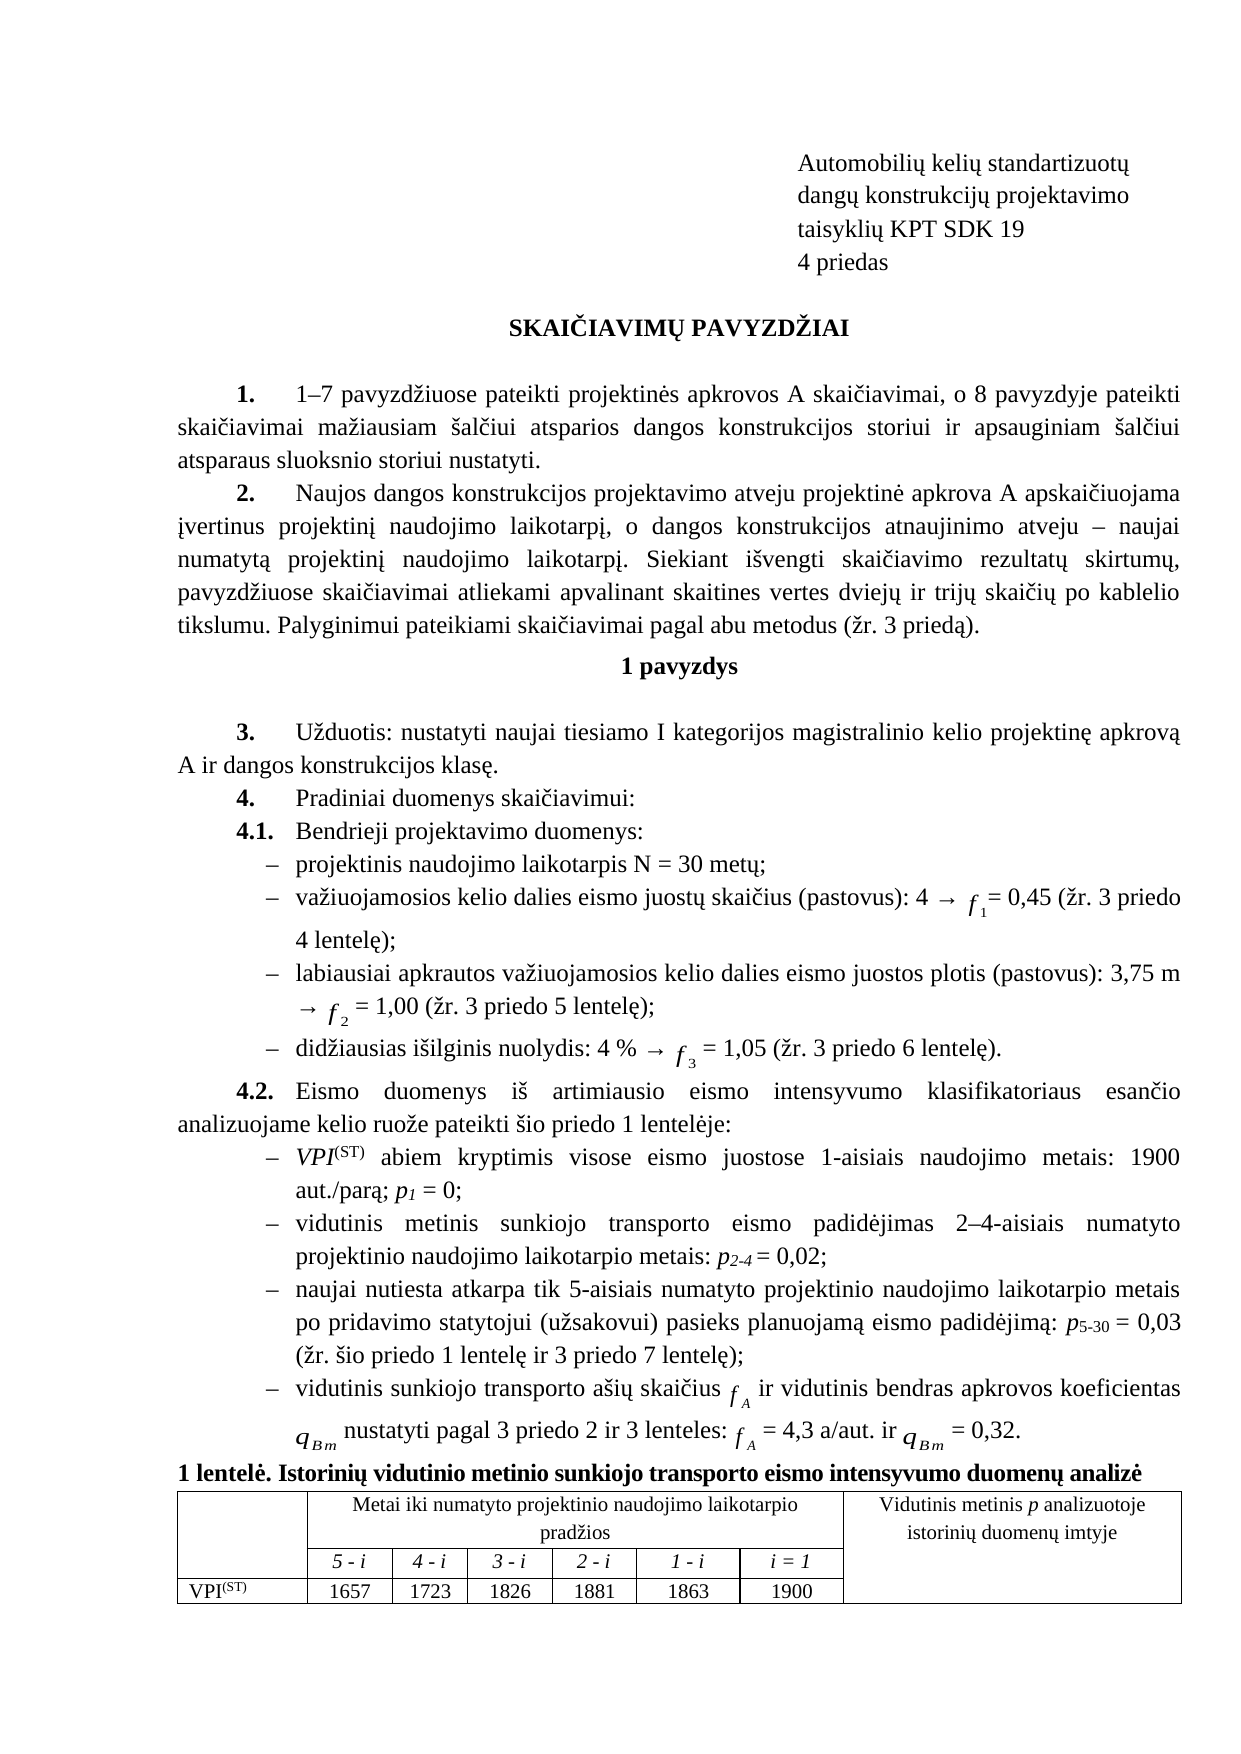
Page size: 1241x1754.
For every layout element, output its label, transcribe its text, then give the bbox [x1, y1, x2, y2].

text – VPI(ST) abiem kryptimis visose eismo juostose 1-aisiais naudojimo metais: 1900 aut./parą; p1 = 0; [266, 1142, 1181, 1204]
text 3. Užduotis: nustatyti naujai tiesiamo I kategorijos magistralinio kelio projektinę apkrovą A ir dangos konstrukcijos klasę. [177, 717, 1181, 779]
table_header Vidutinis metinis p analizuotoje istorinių duomenų imtyje [844, 1492, 1181, 1603]
table_cell VPI(ST) [178, 1579, 307, 1603]
table_header Metai iki numatyto projektinio naudojimo laikotarpio pradžios [308, 1492, 843, 1548]
text SKAIČIAVIMŲ PAVYZDŽIAI [177, 313, 1181, 341]
table_cell 1863 [637, 1579, 739, 1603]
table_cell 1900 [741, 1579, 843, 1603]
table_cell 1826 [468, 1579, 552, 1603]
text 4.1. Bendrieji projektavimo duomenys: [177, 816, 1181, 845]
table_header [178, 1492, 307, 1577]
table_cell 1723 [393, 1579, 467, 1603]
table_cell 3 - i [468, 1549, 552, 1577]
text – naujai nutiesta atkarpa tik 5-aisiais numatyto projektinio naudojimo laikotarpio metais po pridavimo statytojui (užsakovui) pasieks planuojamą eismo padidėjimą: p5-30 = 0,03 (žr. šio priedo 1 lentelę ir 3 priedo 7 lentelę); [266, 1274, 1181, 1369]
text 1. 1–7 pavyzdžiuose pateikti projektinės apkrovos A skaičiavimai, o 8 pavyzdyje pateikti skaičiavimai mažiausiam šalčiui atsparios dangos konstrukcijos storiui ir apsauginiam šalčiui atsparaus sluoksnio storiui nustatyti. [177, 379, 1181, 473]
text 1 pavyzdys [177, 651, 1181, 680]
table_cell 1881 [553, 1579, 636, 1603]
text 1 lentelė. Istorinių vidutinio metinio sunkiojo transporto eismo intensyvumo duomenų analizė [177, 1458, 1181, 1487]
text 4.2. Eismo duomenys iš artimiausio eismo intensyvumo klasifikatoriaus esančio analizuojame kelio ruože pateikti šio priedo 1 lentelėje: [177, 1076, 1181, 1138]
text – vidutinis metinis sunkiojo transporto eismo padidėjimas 2–4-aisiais numatyto projektinio naudojimo laikotarpio metais: p2-4 = 0,02; [266, 1208, 1181, 1270]
text 4 priedas [797, 247, 1181, 275]
table_cell i = 1 [741, 1549, 843, 1577]
table_cell 2 - i [553, 1549, 636, 1577]
text Automobilių kelių standartizuotų dangų konstrukcijų projektavimo taisyklių KPT SDK 19 [797, 148, 1181, 242]
text – labiausiai apkrautos važiuojamosios kelio dalies eismo juostos plotis (pastovus): 3,75 m → = 1,00 (žr. 3 priedo 5 lentelę); [266, 958, 1181, 1029]
text 4. Pradiniai duomenys skaičiavimui: [177, 783, 1181, 812]
table_cell 5 - i [308, 1549, 392, 1577]
table_cell 4 - i [393, 1549, 467, 1577]
text – važiuojamosios kelio dalies eismo juostų skaičius (pastovus): 4 → = 0,45 (žr. 3 priedo 4 lentelę); [266, 882, 1181, 954]
text 2. Naujos dangos konstrukcijos projektavimo atveju projektinė apkrova A apskaičiuojama įvertinus projektinį naudojimo laikotarpį, o dangos konstrukcijos atnaujinimo atveju – naujai numatytą projektinį naudojimo laikotarpį. Siekiant išvengti skaičiavimo rezultatų skirtumų, pavyzdžiuose skaičiavimai atliekami apvalinant skaitines vertes dviejų ir trijų skaičių po kablelio tikslumu. Palyginimui pateikiami skaičiavimai pagal abu metodus (žr. 3 priedą). [177, 478, 1181, 639]
table_cell 1 - i [637, 1549, 739, 1577]
text – projektinis naudojimo laikotarpis N = 30 metų; [266, 849, 1181, 878]
text – didžiausias išilginis nuolydis: 4 % → = 1,05 (žr. 3 priedo 6 lentelę). [266, 1033, 1181, 1072]
table_cell 1657 [308, 1579, 392, 1603]
text – vidutinis sunkiojo transporto ašių skaičius ir vidutinis bendras apkrovos koeficientas nustatyti pagal 3 priedo 2 ir 3 lenteles: = 4,3 a/aut. ir = 0,32. [266, 1373, 1181, 1454]
